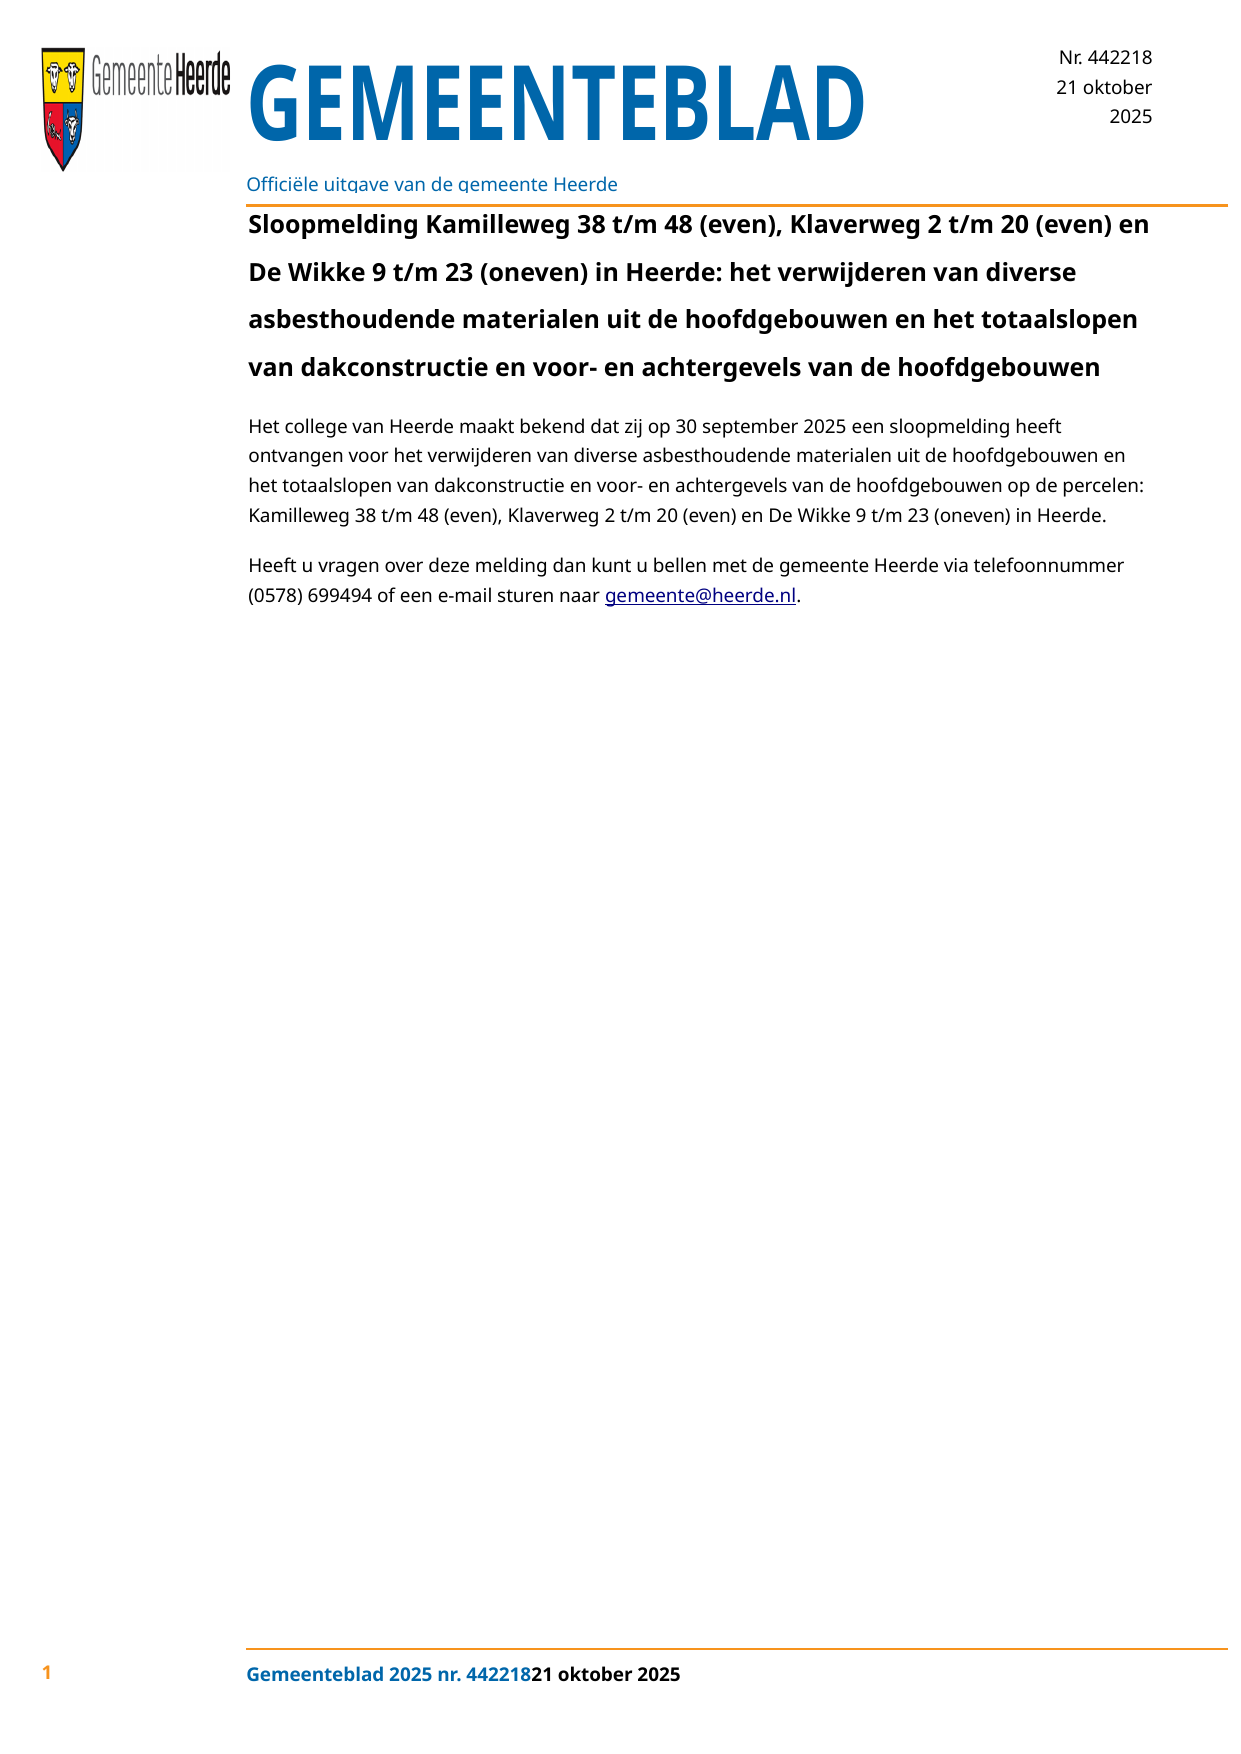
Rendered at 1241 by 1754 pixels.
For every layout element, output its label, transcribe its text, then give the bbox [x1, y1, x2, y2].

text Heeft u vragen over deze melding dan kunt u bellen met de gemeente Heerde via telefoonnummer (0578) 699494 of een e-mail sturen naar gemeente@heerde.nl. [248, 552, 1152, 608]
picture [41, 47, 231, 172]
text Sloopmelding Kamilleweg 38 t/m 48 (even), Klaverweg 2 t/m 20 (even) en De Wikke 9 t/m 23 (oneven) in Heerde: het verwijderen van diverse asbesthoudende materialen uit de hoofdgebouwen en het totaalslopen van dakconstructie en voor- en achtergevels van de hoofdgebouwen [248, 207, 1152, 384]
text Het college van Heerde maakt bekend dat zij op 30 september 2025 een sloopmelding heeft ontvangen voor het verwijderen van diverse asbesthoudende materialen uit de hoofdgebouwen en het totaalslopen van dakconstructie en voor- en achtergevels van de hoofdgebouwen op de percelen: Kamilleweg 38 t/m 48 (even), Klaverweg 2 t/m 20 (even) en De Wikke 9 t/m 23 (oneven) in Heerde. [248, 413, 1152, 528]
